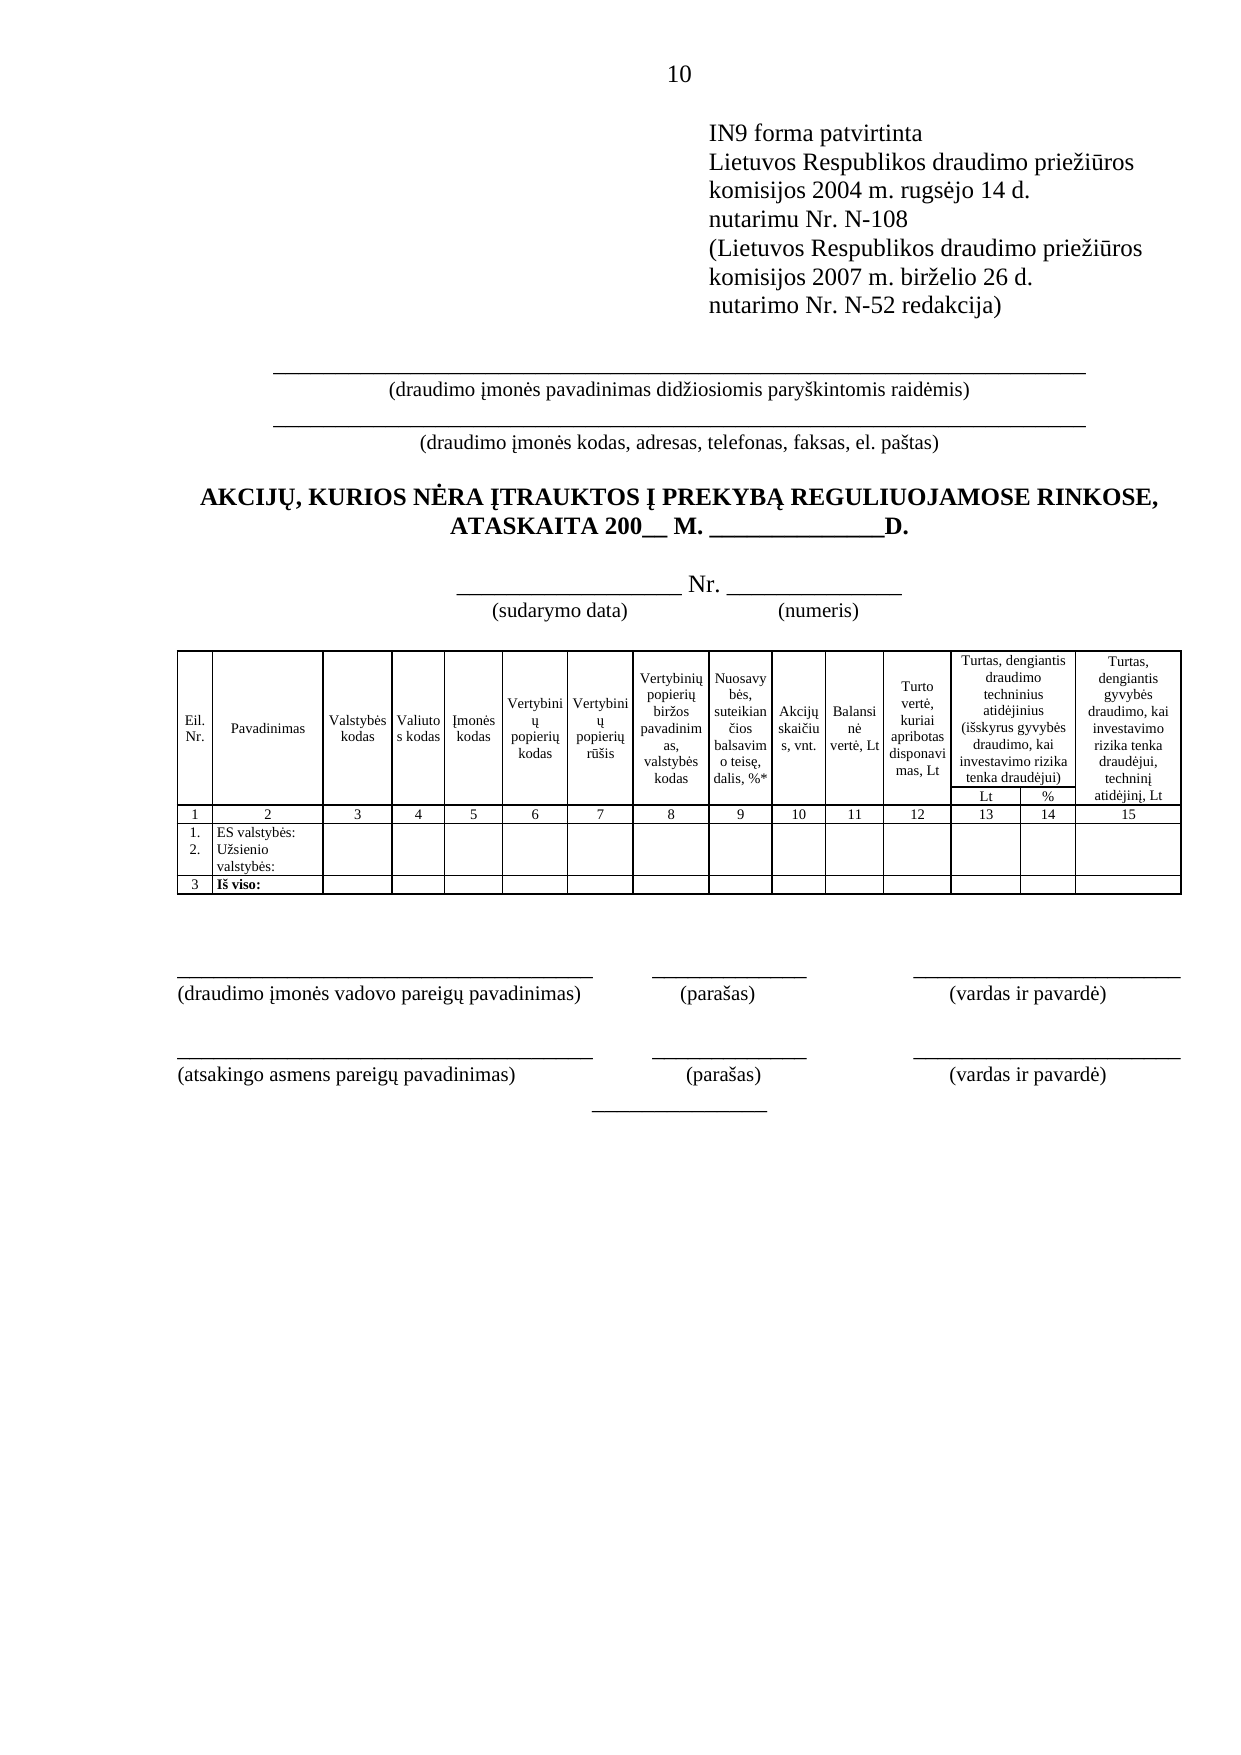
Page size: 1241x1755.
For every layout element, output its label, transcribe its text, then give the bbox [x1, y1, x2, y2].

table_cell [503, 876, 507, 893]
table_cell [1071, 876, 1075, 893]
table_cell [1021, 841, 1075, 874]
text komisijos 2004 m. rugsėjo 14 d. [177, 176, 1181, 204]
table_header Akcijų skaičius, vnt. [773, 652, 825, 804]
table_cell 13 [1016, 806, 1020, 823]
table_cell [1076, 876, 1080, 893]
table_cell 11 [879, 806, 883, 823]
text _________________________________________________________________ [177, 348, 1181, 377]
text (draudimo įmonės vadovo pareigų pavadinimas) (parašas) (vardas ir pavardė) [177, 981, 1181, 1005]
table_cell [634, 841, 708, 874]
table_cell 2 [213, 806, 217, 823]
table_cell [879, 876, 883, 893]
table_cell 5 [498, 806, 502, 823]
table_cell [710, 841, 771, 874]
table_header Vertybinių popierių kodas [503, 652, 567, 804]
text (draudimo įmonės kodas, adresas, telefonas, faksas, el. paštas) [177, 430, 1181, 454]
table_cell 10 [821, 806, 825, 823]
table_cell [826, 841, 883, 874]
table_header Įmonės kodas [445, 652, 502, 804]
text ______________ [177, 1086, 1181, 1115]
table_cell 12 [884, 806, 888, 823]
table_cell [1016, 824, 1020, 841]
table_cell [773, 841, 825, 874]
table_cell [821, 876, 825, 893]
table_header Pavadinimas [213, 652, 322, 804]
text nutarimu Nr. N-108 [177, 204, 1181, 233]
table_cell [826, 824, 830, 841]
table_cell 11 [826, 806, 830, 823]
table_header Vertybinių popierių biržos pavadinimas, valstybės kodas [634, 652, 708, 804]
table_header Nuosavybės, suteikiančios balsavimo teisę, dalis, %* [710, 652, 771, 804]
text (Lietuvos Respublikos draudimo priežiūros [177, 233, 1181, 262]
table_cell 6 [503, 806, 507, 823]
table_cell % [1071, 788, 1075, 804]
text AKCIJŲ, KURIOS NĖRA ĮTRAUKTOS Į PREKYBĄ REGULIUOJAMOSE RINKOSE, ATASKAITA 200__ M. ______________D. [177, 482, 1181, 540]
table_cell [1071, 824, 1075, 841]
table_header Turto vertė, kuriai apribotas disponavimas, Lt [884, 652, 950, 804]
text (draudimo įmonės pavadinimas didžiosiomis paryškintomis raidėmis) [177, 377, 1181, 401]
table_cell [445, 841, 502, 874]
table_cell [826, 876, 830, 893]
text IN9 forma patvirtinta [177, 118, 1181, 147]
table_cell [952, 841, 1020, 874]
table_cell [503, 841, 567, 874]
table_header Valstybės kodas [324, 652, 391, 804]
text Lietuvos Respublikos draudimo priežiūros [177, 147, 1181, 176]
table_cell [884, 824, 888, 841]
table_cell [821, 824, 825, 841]
table_cell [884, 876, 888, 893]
table_cell 15 [1076, 806, 1080, 823]
text __________________ Nr. ______________ [177, 569, 1181, 597]
text (sudarymo data) (numeris) [177, 597, 1181, 622]
table_cell [445, 824, 449, 841]
table_cell [568, 841, 632, 874]
table_header Vertybinių popierių rūšis [568, 652, 632, 804]
table_cell [563, 876, 567, 893]
text komisijos 2007 m. birželio 26 d. [177, 262, 1181, 291]
table_cell [1016, 876, 1020, 893]
table_header Turtas, dengiantis gyvybės draudimo, kai investavimo rizika tenka draudėjui, techninį atidėjinį, Lt [1076, 652, 1180, 804]
text (atsakingo asmens pareigų pavadinimas) (parašas) (vardas ir pavardė) [177, 1062, 1181, 1086]
table_cell [1076, 824, 1080, 841]
table_cell [440, 876, 444, 893]
table_cell [879, 824, 883, 841]
table_cell 3 [208, 876, 212, 893]
text _________________________________________________________________ [177, 401, 1181, 430]
table_cell 7 [568, 806, 572, 823]
table_header Balansinė vertė, Lt [826, 652, 883, 804]
table_cell [498, 824, 502, 841]
table_cell 14 [1071, 806, 1075, 823]
table_cell 6 [563, 806, 567, 823]
table_header Eil. Nr. [178, 652, 212, 804]
table_cell [503, 824, 507, 841]
table_cell [498, 876, 502, 893]
table_cell 1 [208, 806, 212, 823]
table_cell [1076, 841, 1180, 874]
table_cell [568, 876, 572, 893]
table_cell 4 [440, 806, 444, 823]
table_cell [393, 841, 444, 874]
table_cell 2. [178, 841, 212, 874]
table_header Valiutos kodas [393, 652, 444, 804]
table_cell [445, 876, 449, 893]
table_cell [324, 841, 391, 874]
table_cell 5 [445, 806, 449, 823]
table_cell [568, 824, 572, 841]
table_cell 1. [208, 824, 212, 841]
text nutarimo Nr. N-52 redakcija) [177, 291, 1181, 319]
table_cell [563, 824, 567, 841]
table_cell [884, 841, 950, 874]
table_cell [440, 824, 444, 841]
table_cell Lt [1016, 788, 1020, 804]
